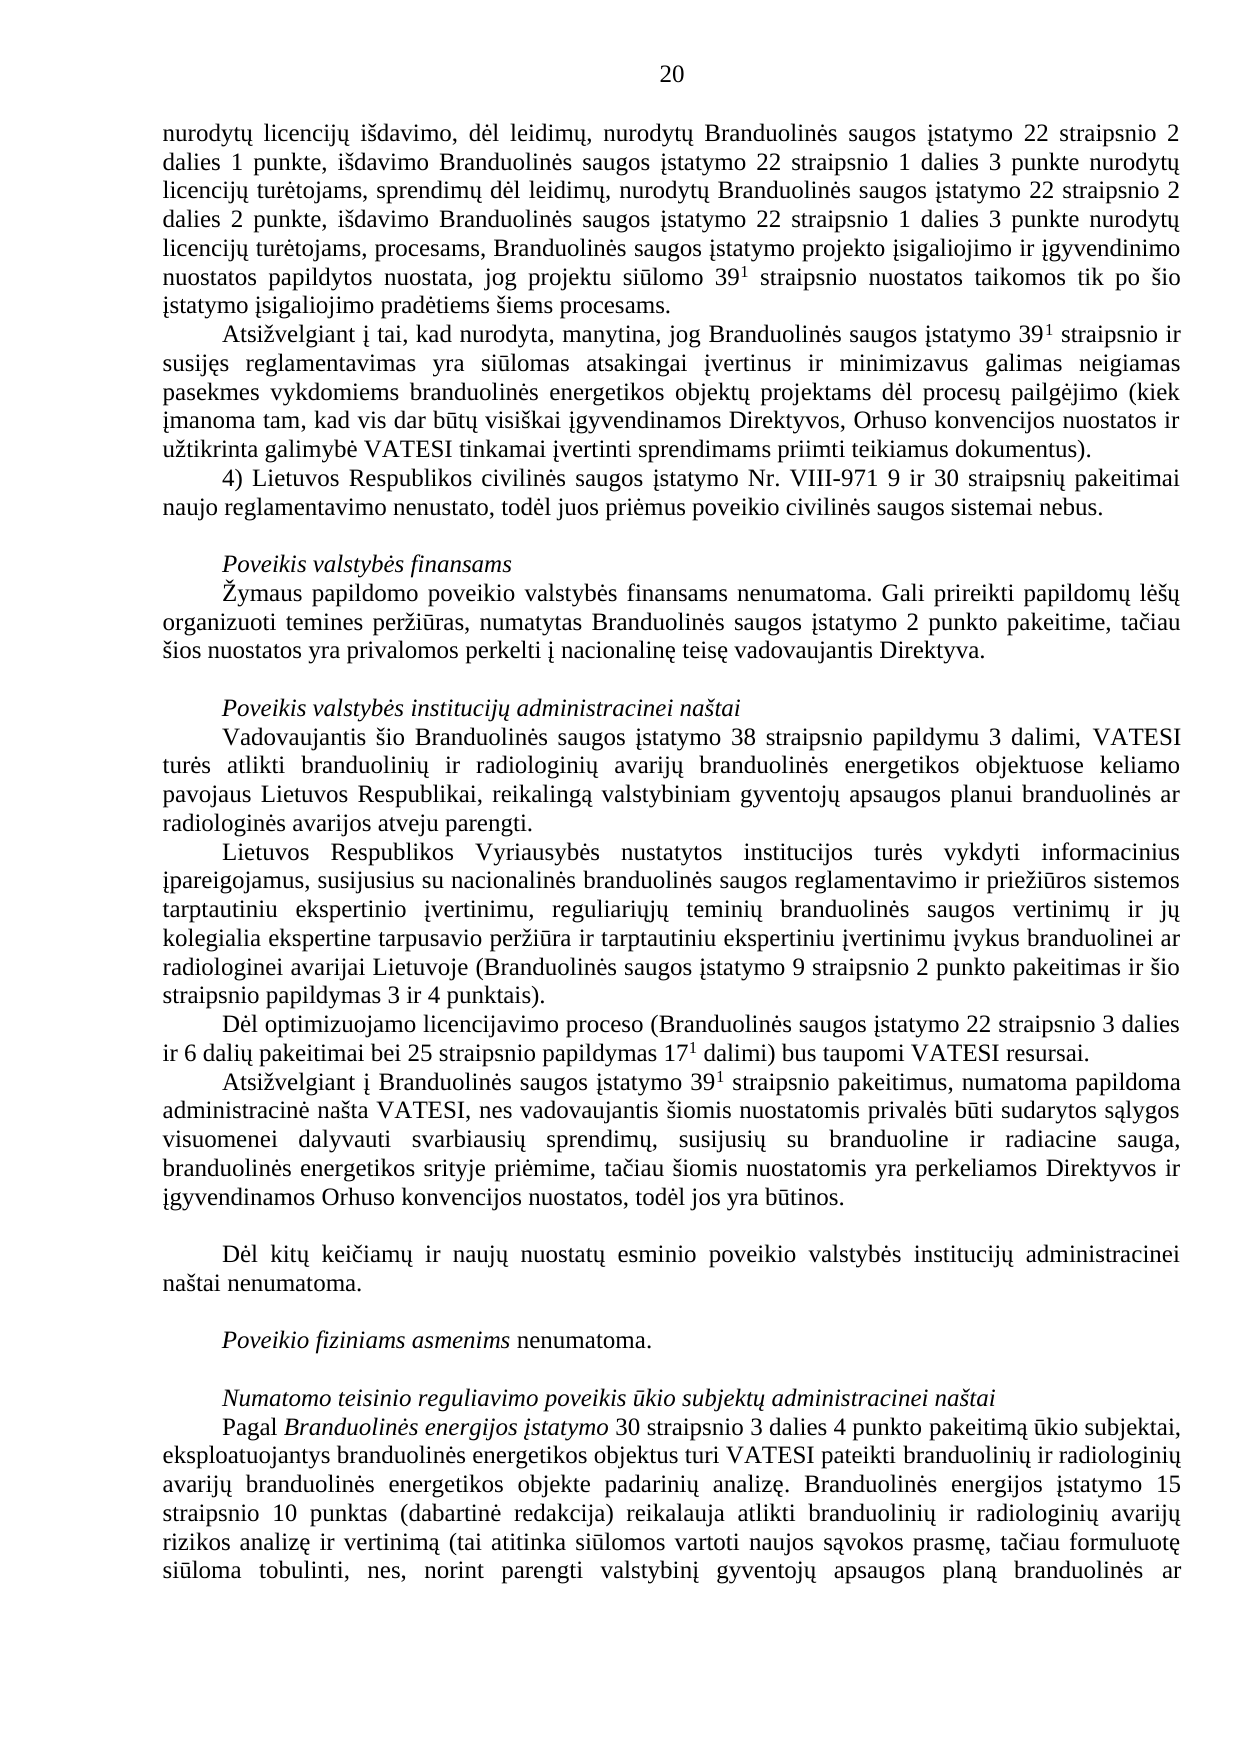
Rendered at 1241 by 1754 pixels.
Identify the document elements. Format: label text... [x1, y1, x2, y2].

text Vadovaujantis šio Branduolinės saugos įstatymo 38 straipsnio papildymu 3 dalimi, VATESI turės atlikti branduolinių ir radiologinių avarijų branduolinės energetikos objektuose keliamo pavojaus Lietuvos Respublikai, reikalingą valstybiniam gyventojų apsaugos planui branduolinės ar radiologinės avarijos atveju parengti. [162, 722, 1181, 837]
text Atsižvelgiant į Branduolinės saugos įstatymo 391 straipsnio pakeitimus, numatoma papildoma administracinė našta VATESI, nes vadovaujantis šiomis nuostatomis privalės būti sudarytos sąlygos visuomenei dalyvauti svarbiausių sprendimų, susijusių su branduoline ir radiacine sauga, branduolinės energetikos srityje priėmime, tačiau šiomis nuostatomis yra perkeliamos Direktyvos ir įgyvendinamos Orhuso konvencijos nuostatos, todėl jos yra būtinos. [162, 1067, 1181, 1211]
text Atsižvelgiant į tai, kad nurodyta, manytina, jog Branduolinės saugos įstatymo 391 straipsnio ir susijęs reglamentavimas yra siūlomas atsakingai įvertinus ir minimizavus galimas neigiamas pasekmes vykdomiems branduolinės energetikos objektų projektams dėl procesų pailgėjimo (kiek įmanoma tam, kad vis dar būtų visiškai įgyvendinamos Direktyvos, Orhuso konvencijos nuostatos ir užtikrinta galimybė VATESI tinkamai įvertinti sprendimams priimti teikiamus dokumentus). [162, 319, 1181, 463]
text Lietuvos Respublikos Vyriausybės nustatytos institucijos turės vykdyti informacinius įpareigojamus, susijusius su nacionalinės branduolinės saugos reglamentavimo ir priežiūros sistemos tarptautiniu ekspertinio įvertinimu, reguliariųjų teminių branduolinės saugos vertinimų ir jų kolegialia ekspertine tarpusavio peržiūra ir tarptautiniu ekspertiniu įvertinimu įvykus branduolinei ar radiologinei avarijai Lietuvoje (Branduolinės saugos įstatymo 9 straipsnio 2 punkto pakeitimas ir šio straipsnio papildymas 3 ir 4 punktais). [162, 837, 1181, 1009]
text nurodytų licencijų išdavimo, dėl leidimų, nurodytų Branduolinės saugos įstatymo 22 straipsnio 2 dalies 1 punkte, išdavimo Branduolinės saugos įstatymo 22 straipsnio 1 dalies 3 punkte nurodytų licencijų turėtojams, sprendimų dėl leidimų, nurodytų Branduolinės saugos įstatymo 22 straipsnio 2 dalies 2 punkte, išdavimo Branduolinės saugos įstatymo 22 straipsnio 1 dalies 3 punkte nurodytų licencijų turėtojams, procesams, Branduolinės saugos įstatymo projekto įsigaliojimo ir įgyvendinimo nuostatos papildytos nuostata, jog projektu siūlomo 391 straipsnio nuostatos taikomos tik po šio įstatymo įsigaliojimo pradėtiems šiems procesams. [162, 118, 1181, 319]
text Poveikis valstybės finansams [162, 549, 1181, 578]
text Dėl kitų keičiamų ir naujų nuostatų esminio poveikio valstybės institucijų administracinei naštai nenumatoma. [162, 1239, 1181, 1297]
text 4) Lietuvos Respublikos civilinės saugos įstatymo Nr. VIII-971 9 ir 30 straipsnių pakeitimai naujo reglamentavimo nenustato, todėl juos priėmus poveikio civilinės saugos sistemai nebus. [162, 463, 1181, 521]
text Poveikis valstybės institucijų administracinei naštai [162, 693, 1181, 722]
text Žymaus papildomo poveikio valstybės finansams nenumatoma. Gali prireikti papildomų lėšų organizuoti temines peržiūras, numatytas Branduolinės saugos įstatymo 2 punkto pakeitime, tačiau šios nuostatos yra privalomos perkelti į nacionalinę teisę vadovaujantis Direktyva. [162, 578, 1181, 664]
text Pagal Branduolinės energijos įstatymo 30 straipsnio 3 dalies 4 punkto pakeitimą ūkio subjektai, eksploatuojantys branduolinės energetikos objektus turi VATESI pateikti branduolinių ir radiologinių avarijų branduolinės energetikos objekte padarinių analizę. Branduolinės energijos įstatymo 15 straipsnio 10 punktas (dabartinė redakcija) reikalauja atlikti branduolinių ir radiologinių avarijų rizikos analizę ir vertinimą (tai atitinka siūlomos vartoti naujos sąvokos prasmę, tačiau formuluotę siūloma tobulinti, nes, norint parengti valstybinį gyventojų apsaugos planą branduolinės ar [162, 1412, 1181, 1584]
text Numatomo teisinio reguliavimo poveikis ūkio subjektų administracinei naštai [162, 1383, 1181, 1412]
text Poveikio fiziniams asmenims nenumatoma. [162, 1326, 1181, 1354]
text Dėl optimizuojamo licencijavimo proceso (Branduolinės saugos įstatymo 22 straipsnio 3 dalies ir 6 dalių pakeitimai bei 25 straipsnio papildymas 171 dalimi) bus taupomi VATESI resursai. [162, 1009, 1181, 1067]
